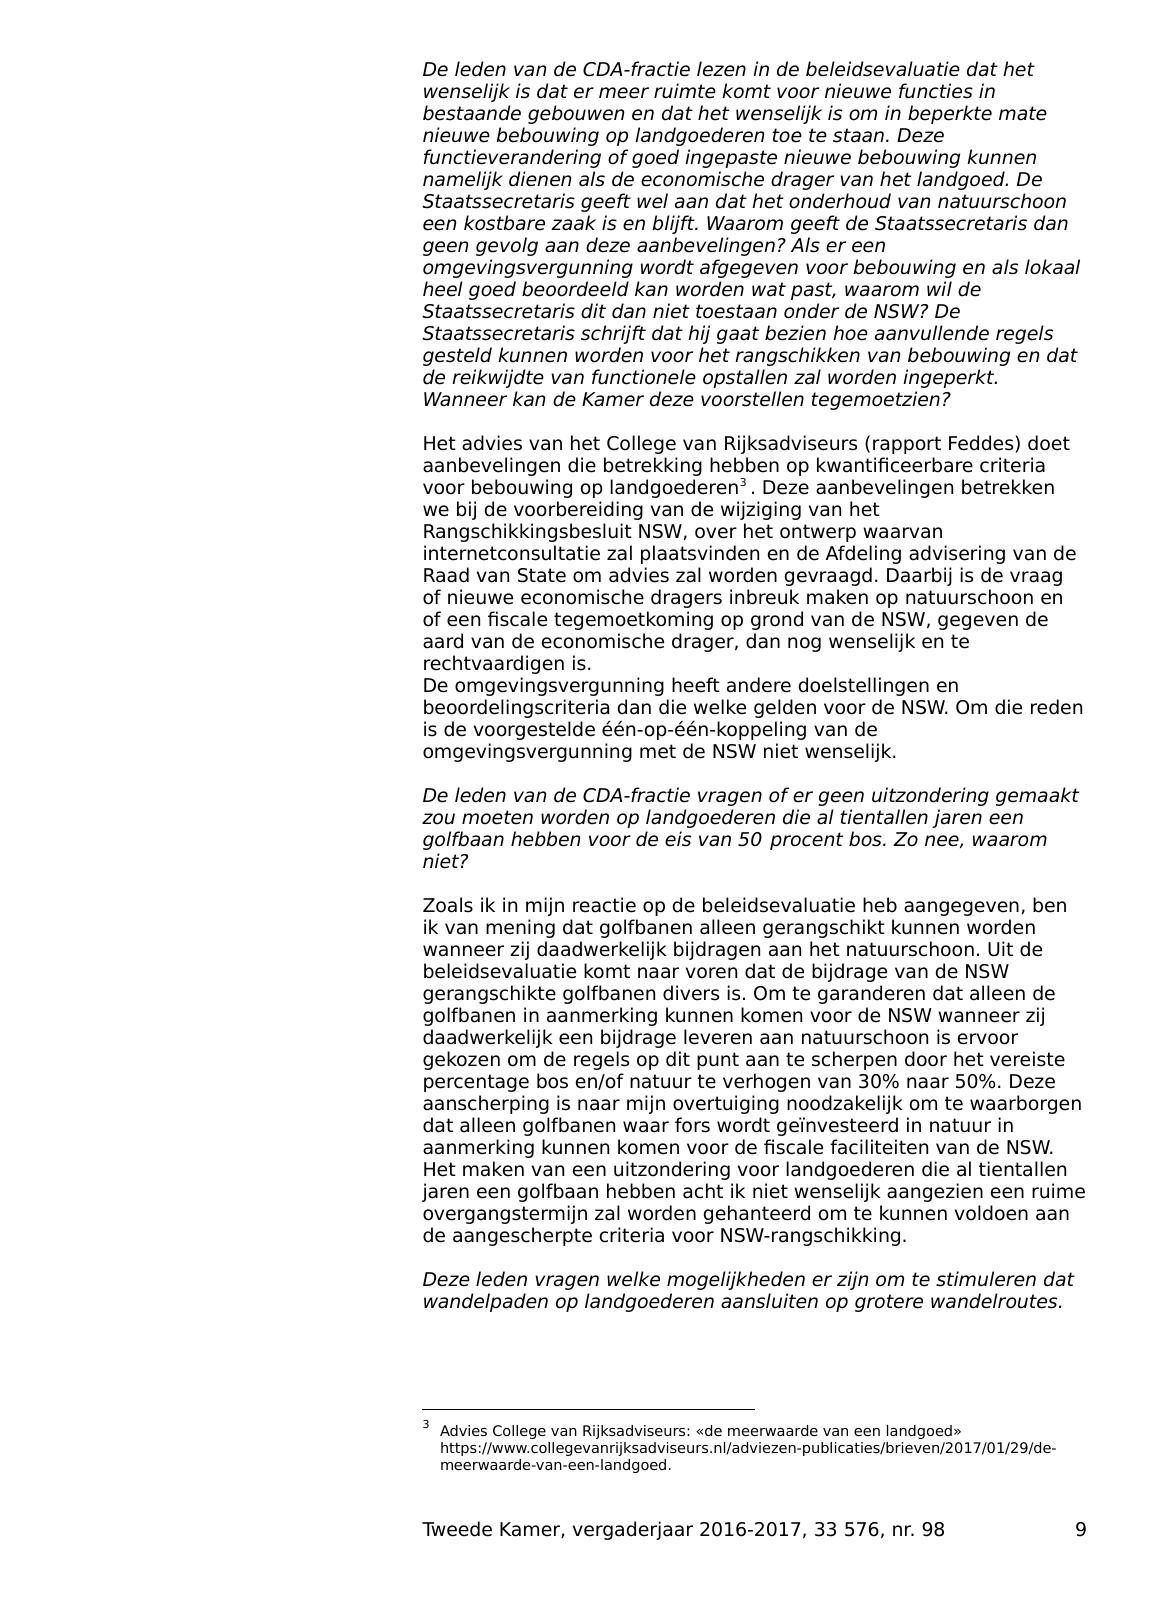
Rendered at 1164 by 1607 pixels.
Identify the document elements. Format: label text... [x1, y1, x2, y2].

text Advies College van Rijksadviseurs: «de meerwaarde van een landgoed» https://www.collegevanrijksadviseurs.nl/adviezen-publicaties/brieven/2017/01/29/de-meerwaarde-van-een-landgoed. [422, 1418, 1087, 1474]
text Zoals ik in mijn reactie op de beleidsevaluatie heb aangegeven, ben ik van mening dat golfbanen alleen gerangschikt kunnen worden wanneer zij daadwerkelijk bijdragen aan het natuurschoon. Uit de beleidsevaluatie komt naar voren dat de bijdrage van de NSW gerangschikte golfbanen divers is. Om te garanderen dat alleen de golfbanen in aanmerking kunnen komen voor de NSW wanneer zij daadwerkelijk een bijdrage leveren aan natuurschoon is ervoor gekozen om de regels op dit punt aan te scherpen door het vereiste percentage bos en/of natuur te verhogen van 30% naar 50%. Deze aanscherping is naar mijn overtuiging noodzakelijk om te waarborgen dat alleen golfbanen waar fors wordt geïnvesteerd in natuur in aanmerking kunnen komen voor de fiscale faciliteiten van de NSW. [422, 895, 1087, 1159]
text Het maken van een uitzondering voor landgoederen die al tientallen jaren een golfbaan hebben acht ik niet wenselijk aangezien een ruime overgangstermijn zal worden gehanteerd om te kunnen voldoen aan de aangescherpte criteria voor NSW-rangschikking. [422, 1159, 1087, 1247]
text Het advies van het College van Rijksadviseurs (rapport Feddes) doet aanbevelingen die betrekking hebben op kwantificeerbare criteria voor bebouwing op landgoederen. Deze aanbevelingen betrekken we bij de voorbereiding van de wijziging van het Rangschikkingsbesluit NSW, over het ontwerp waarvan internetconsultatie zal plaatsvinden en de Afdeling advisering van de Raad van State om advies zal worden gevraagd. Daarbij is de vraag of nieuwe economische dragers inbreuk maken op natuurschoon en of een fiscale tegemoetkoming op grond van de NSW, gegeven de aard van de economische drager, dan nog wenselijk en te rechtvaardigen is. [422, 433, 1087, 675]
text De leden van de CDA-fractie lezen in de beleidsevaluatie dat het wenselijk is dat er meer ruimte komt voor nieuwe functies in bestaande gebouwen en dat het wenselijk is om in beperkte mate nieuwe bebouwing op landgoederen toe te staan. Deze functieverandering of goed ingepaste nieuwe bebouwing kunnen namelijk dienen als de economische drager van het landgoed. De Staatssecretaris geeft wel aan dat het onderhoud van natuurschoon een kostbare zaak is en blijft. Waarom geeft de Staatssecretaris dan geen gevolg aan deze aanbevelingen? Als er een omgevingsvergunning wordt afgegeven voor bebouwing en als lokaal heel goed beoordeeld kan worden wat past, waarom wil de Staatssecretaris dit dan niet toestaan onder de NSW? De Staatssecretaris schrijft dat hij gaat bezien hoe aanvullende regels gesteld kunnen worden voor het rangschikken van bebouwing en dat de reikwijdte van functionele opstallen zal worden ingeperkt. Wanneer kan de Kamer deze voorstellen tegemoetzien? [422, 59, 1087, 411]
text Deze leden vragen welke mogelijkheden er zijn om te stimuleren dat wandelpaden op landgoederen aansluiten op grotere wandelroutes. [422, 1269, 1087, 1313]
text De omgevingsvergunning heeft andere doelstellingen en beoordelingscriteria dan die welke gelden voor de NSW. Om die reden is de voorgestelde één-op-één-koppeling van de omgevingsvergunning met de NSW niet wenselijk. [422, 675, 1087, 763]
text De leden van de CDA-fractie vragen of er geen uitzondering gemaakt zou moeten worden op landgoederen die al tientallen jaren een golfbaan hebben voor de eis van 50 procent bos. Zo nee, waarom niet? [422, 785, 1087, 873]
